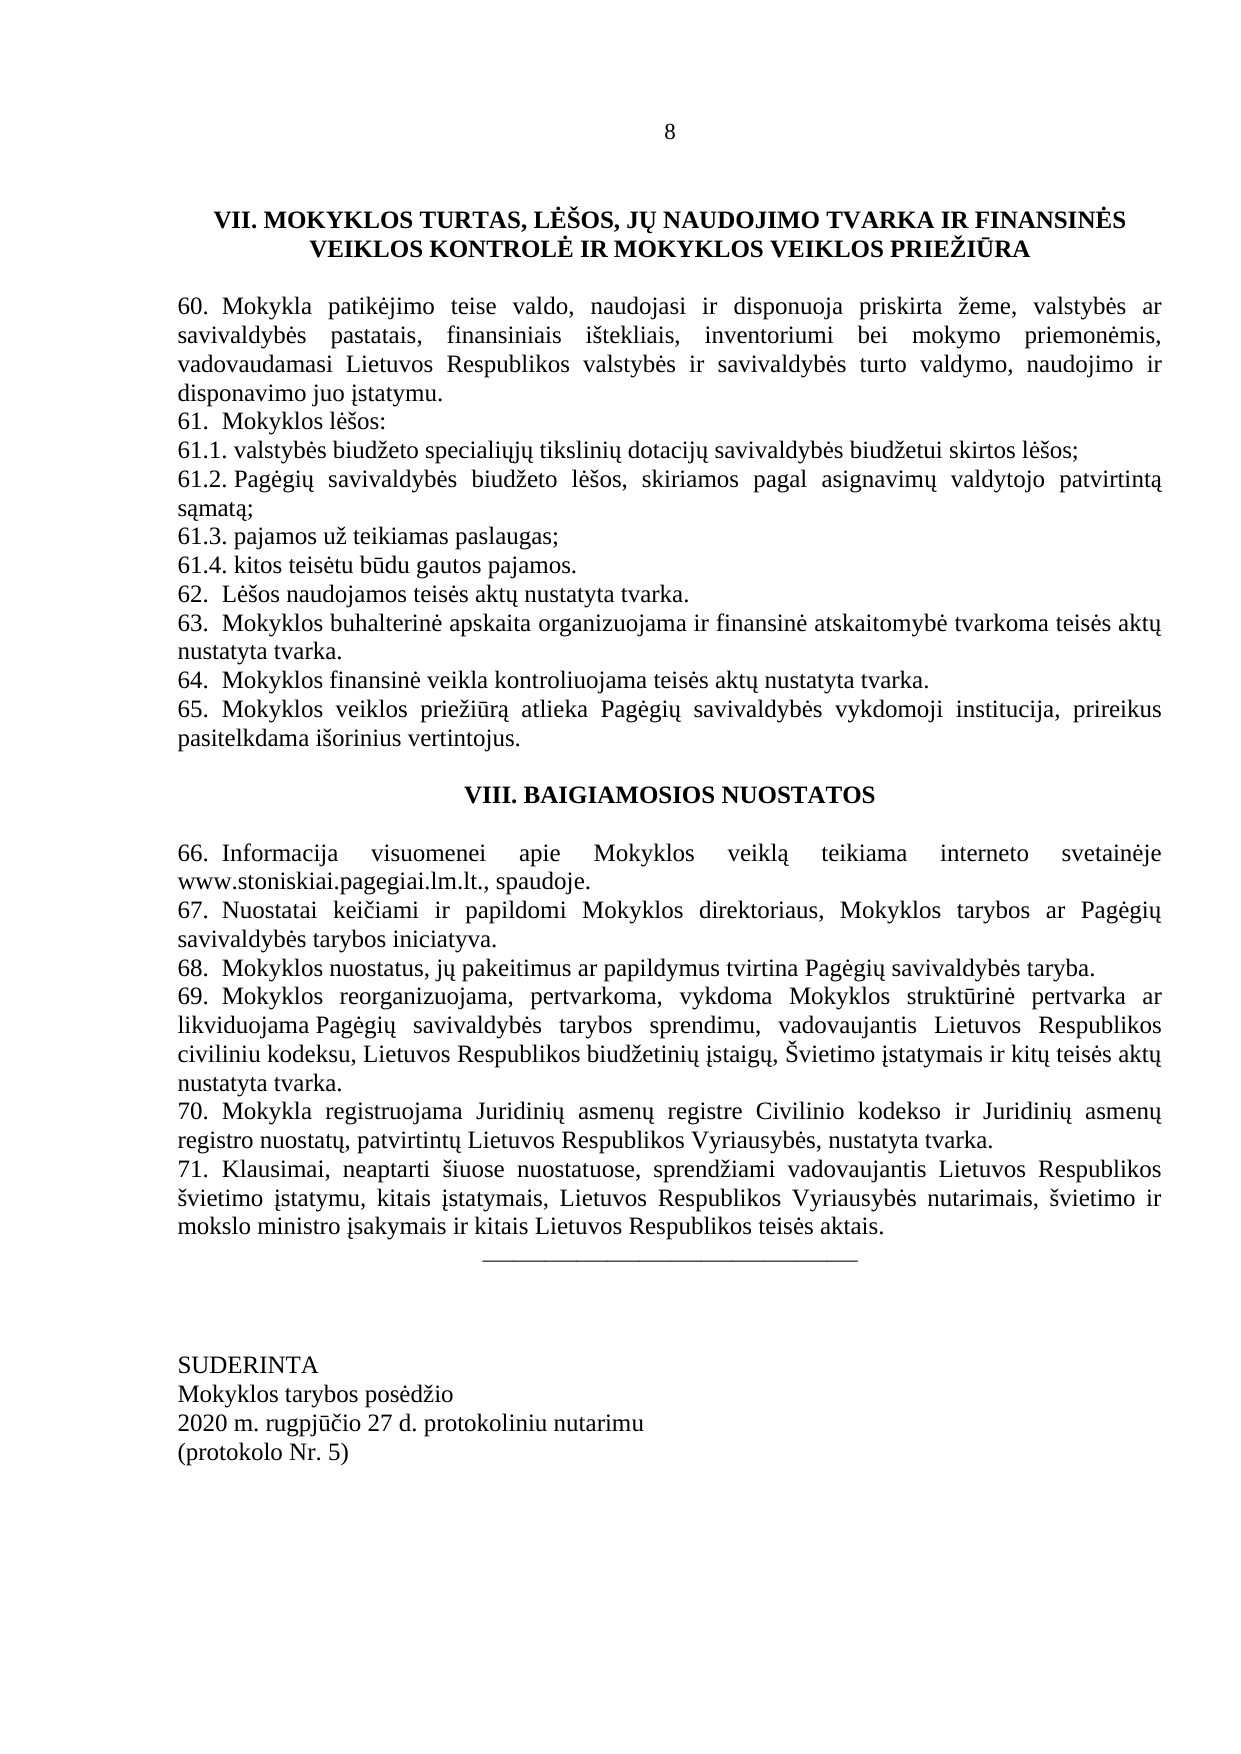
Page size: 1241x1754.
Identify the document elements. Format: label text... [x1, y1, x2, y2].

text 61.1. valstybės biudžeto specialiųjų tikslinių dotacijų savivaldybės biudžetui skirtos lėšos; [177, 435, 1162, 464]
text 71. Klausimai, neaptarti šiuose nuostatuose, sprendžiami vadovaujantis Lietuvos Respublikos švietimo įstatymu, kitais įstatymais, Lietuvos Respublikos Vyriausybės nutarimais, švietimo ir mokslo ministro įsakymais ir kitais Lietuvos Respublikos teisės aktais. [177, 1154, 1162, 1240]
text (protokolo Nr. 5) [177, 1437, 1162, 1466]
text 68. Mokyklos nuostatus, jų pakeitimus ar papildymus tvirtina Pagėgių savivaldybės taryba. [177, 953, 1162, 981]
text Mokyklos tarybos posėdžio [177, 1379, 1162, 1408]
text 60. Mokykla patikėjimo teise valdo, naudojasi ir disponuoja priskirta žeme, valstybės ar savivaldybės pastatais, finansiniais ištekliais, inventoriumi bei mokymo priemonėmis, vadovaudamasi Lietuvos Respublikos valstybės ir savivaldybės turto valdymo, naudojimo ir disponavimo juo įstatymu. [177, 291, 1162, 406]
text VIII. BAIGIAMOSIOS NUOSTATOS [177, 780, 1162, 809]
text 62. Lėšos naudojamos teisės aktų nustatyta tvarka. [177, 579, 1162, 608]
text 66. Informacija visuomenei apie Mokyklos veiklą teikiama interneto svetainėje www.stoniskiai.pagegiai.lm.lt., spaudoje. [177, 838, 1162, 895]
text 61. Mokyklos lėšos: [177, 406, 1162, 435]
text 65. Mokyklos veiklos priežiūrą atlieka Pagėgių savivaldybės vykdomoji institucija, prireikus pasitelkdama išorinius vertintojus. [177, 694, 1162, 751]
text 70. Mokykla registruojama Juridinių asmenų registre Civilinio kodekso ir Juridinių asmenų registro nuostatų, patvirtintų Lietuvos Respublikos Vyriausybės, nustatyta tvarka. [177, 1096, 1162, 1154]
text VII. MOKYKLOS TURTAS, LĖŠOS, JŲ NAUDOJIMO TVARKA IR FINANSINĖS VEIKLOS KONTROLĖ IR MOKYKLOS VEIKLOS PRIEŽIŪRA [177, 205, 1162, 263]
text 67. Nuostatai keičiami ir papildomi Mokyklos direktoriaus, Mokyklos tarybos ar Pagėgių savivaldybės tarybos iniciatyva. [177, 895, 1162, 953]
text 69. Mokyklos reorganizuojama, pertvarkoma, vykdoma Mokyklos struktūrinė pertvarka ar likviduojama Pagėgių savivaldybės tarybos sprendimu, vadovaujantis Lietuvos Respublikos civiliniu kodeksu, Lietuvos Respublikos biudžetinių įstaigų, Švietimo įstatymais ir kitų teisės aktų nustatyta tvarka. [177, 981, 1162, 1096]
text 61.2. Pagėgių savivaldybės biudžeto lėšos, skiriamos pagal asignavimų valdytojo patvirtintą sąmatą; [177, 464, 1162, 521]
text 61.3. pajamos už teikiamas paslaugas; [177, 521, 1162, 550]
text 2020 m. rugpjūčio 27 d. protokoliniu nutarimu [177, 1408, 1162, 1437]
text 63. Mokyklos buhalterinė apskaita organizuojama ir finansinė atskaitomybė tvarkoma teisės aktų nustatyta tvarka. [177, 608, 1162, 665]
text 61.4. kitos teisėtu būdu gautos pajamos. [177, 550, 1162, 579]
text ____________________________________ [177, 1240, 1162, 1264]
text 64. Mokyklos finansinė veikla kontroliuojama teisės aktų nustatyta tvarka. [177, 665, 1162, 694]
text SUDERINTA [177, 1351, 1162, 1379]
